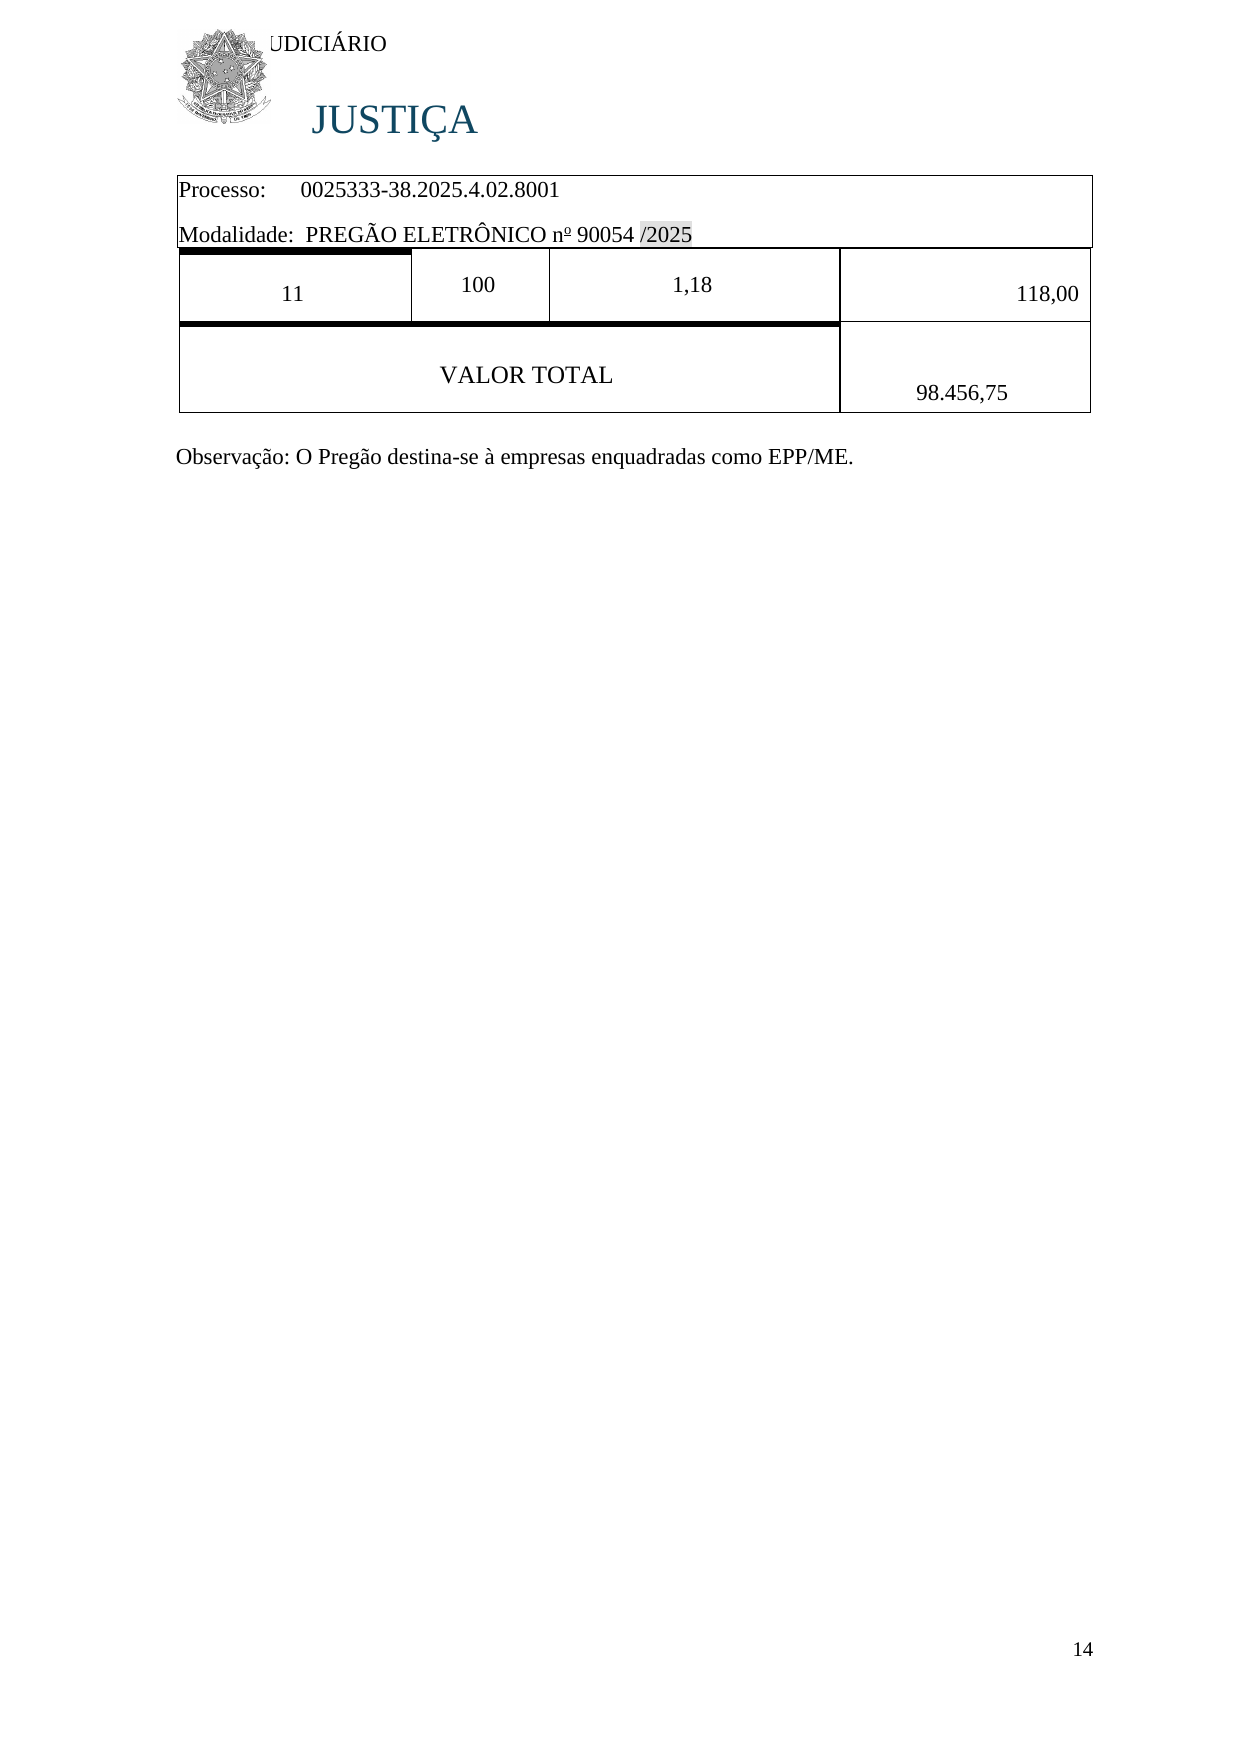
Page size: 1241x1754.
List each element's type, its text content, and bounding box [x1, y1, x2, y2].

table_cell 118,00 [841, 249, 1090, 321]
table_cell 11 [180, 255, 411, 321]
table_cell 100 [412, 249, 549, 321]
table_cell 1,18 [550, 249, 839, 321]
table_cell VALOR TOTAL [411, 327, 839, 412]
table_cell [180, 327, 411, 412]
text Observação: O Pregão destina-se à empresas enquadradas como EPP/ME. [176, 443, 1093, 469]
table_cell 98.456,75 [841, 322, 1090, 412]
